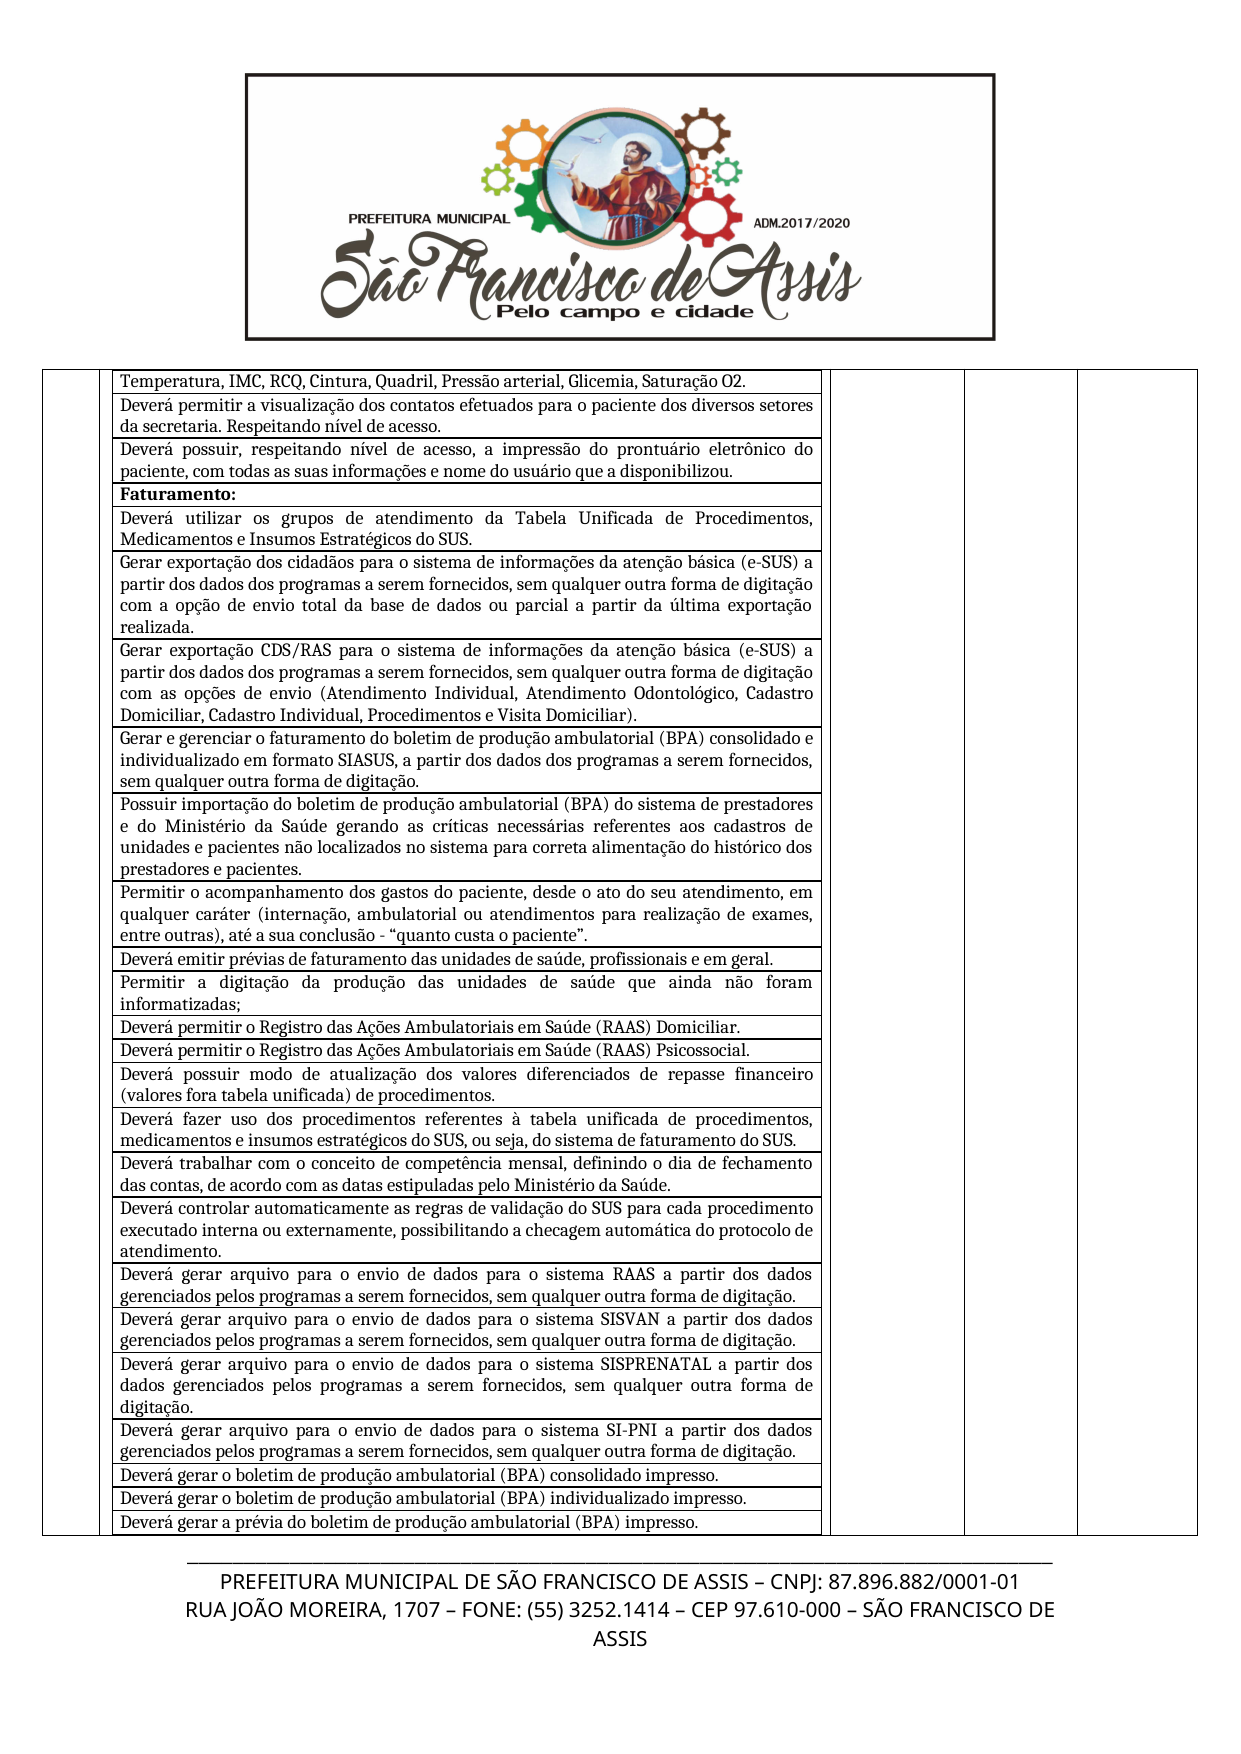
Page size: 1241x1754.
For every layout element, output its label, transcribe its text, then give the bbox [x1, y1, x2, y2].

table_cell Deverá gerar arquivo para o envio de dados para o sistema SI-PNI a partir dos dados gerenciados pelos programas a serem fornecidos, sem qualquer outra forma de digitação. [113, 1420, 821, 1462]
table_cell Deverá gerar arquivo para o envio de dados para o sistema SISPRENATAL a partir dos dados gerenciados pelos programas a serem fornecidos, sem qualquer outra forma de digitação. [113, 1353, 821, 1418]
table_cell Deverá possuir, respeitando nível de acesso, a impressão do prontuário eletrônico do paciente, com todas as suas informações e nome do usuário que a disponibilizou. [113, 439, 821, 482]
table_cell Deverá permitir o Registro das Ações Ambulatoriais em Saúde (RAAS) Psicossocial. [113, 1040, 821, 1062]
table_cell Deverá gerar o boletim de produção ambulatorial (BPA) consolidado impresso. [113, 1464, 821, 1486]
table_cell Deverá emitir prévias de faturamento das unidades de saúde, profissionais e em geral. [113, 948, 821, 970]
table_cell Deverá gerar arquivo para o envio de dados para o sistema SISVAN a partir dos dados gerenciados pelos programas a serem fornecidos, sem qualquer outra forma de digitação. [113, 1308, 821, 1352]
table_cell Possuir importação do boletim de produção ambulatorial (BPA) do sistema de prestadores e do Ministério da Saúde gerando as críticas necessárias referentes aos cadastros de unidades e pacientes não localizados no sistema para correta alimentação do histórico dos prestadores e pacientes. [113, 794, 821, 880]
table_cell Deverá gerar arquivo para o envio de dados para o sistema RAAS a partir dos dados gerenciados pelos programas a serem fornecidos, sem qualquer outra forma de digitação. [113, 1264, 821, 1307]
table_cell [831, 370, 964, 1534]
table_cell Deverá trabalhar com o conceito de competência mensal, definindo o dia de fechamento das contas, de acordo com as datas estipuladas pelo Ministério da Saúde. [113, 1153, 821, 1196]
table_cell [1078, 370, 1197, 1534]
table_cell Permitir o acompanhamento dos gastos do paciente, desde o ato do seu atendimento, em qualquer caráter (internação, ambulatorial ou atendimentos para realização de exames, entre outras), até a sua conclusão - “quanto custa o paciente”. [113, 882, 821, 946]
table_cell [965, 370, 1077, 1534]
table_cell [43, 370, 99, 1534]
table_cell Deverá permitir a visualização dos contatos efetuados para o paciente dos diversos setores da secretaria. Respeitando nível de acesso. [113, 394, 821, 437]
table_cell Gerar e gerenciar o faturamento do boletim de produção ambulatorial (BPA) consolidado e individualizado em formato SIASUS, a partir dos dados dos programas a serem fornecidos, sem qualquer outra forma de digitação. [113, 728, 821, 792]
table_cell Gerar exportação CDS/RAS para o sistema de informações da atenção básica (e-SUS) a partir dos dados dos programas a serem fornecidos, sem qualquer outra forma de digitação com as opções de envio (Atendimento Individual, Atendimento Odontológico, Cadastro Domiciliar, Cadastro Individual, Procedimentos e Visita Domiciliar). [113, 640, 821, 726]
table_cell Deverá gerar o boletim de produção ambulatorial (BPA) individualizado impresso. [113, 1488, 821, 1510]
table_cell Gerar exportação dos cidadãos para o sistema de informações da atenção básica (e-SUS) a partir dos dados dos programas a serem fornecidos, sem qualquer outra forma de digitação com a opção de envio total da base de dados ou parcial a partir da última exportação realizada. [113, 552, 821, 638]
table_cell Deverá gerar a prévia do boletim de produção ambulatorial (BPA) impresso. [113, 1511, 821, 1533]
table_cell Deverá permitir o Registro das Ações Ambulatoriais em Saúde (RAAS) Domiciliar. [113, 1016, 821, 1038]
table_cell Deverá utilizar os grupos de atendimento da Tabela Unificada de Procedimentos, Medicamentos e Insumos Estratégicos do SUS. [113, 507, 821, 550]
table_cell Permitir a digitação da produção das unidades de saúde que ainda não foram informatizadas; [113, 972, 821, 1014]
table_cell Deverá controlar automaticamente as regras de validação do SUS para cada procedimento executado interna ou externamente, possibilitando a checagem automática do protocolo de atendimento. [113, 1198, 821, 1262]
table_cell Deverá fazer uso dos procedimentos referentes à tabela unificada de procedimentos, medicamentos e insumos estratégicos do SUS, ou seja, do sistema de faturamento do SUS. [113, 1108, 821, 1151]
table_cell Deverá possuir modo de atualização dos valores diferenciados de repasse financeiro (valores fora tabela unificada) de procedimentos. [113, 1063, 821, 1107]
table_cell Faturamento: [113, 484, 821, 506]
table_cell Temperatura, IMC, RCQ, Cintura, Quadril, Pressão arterial, Glicemia, Saturação O2. [113, 371, 821, 393]
